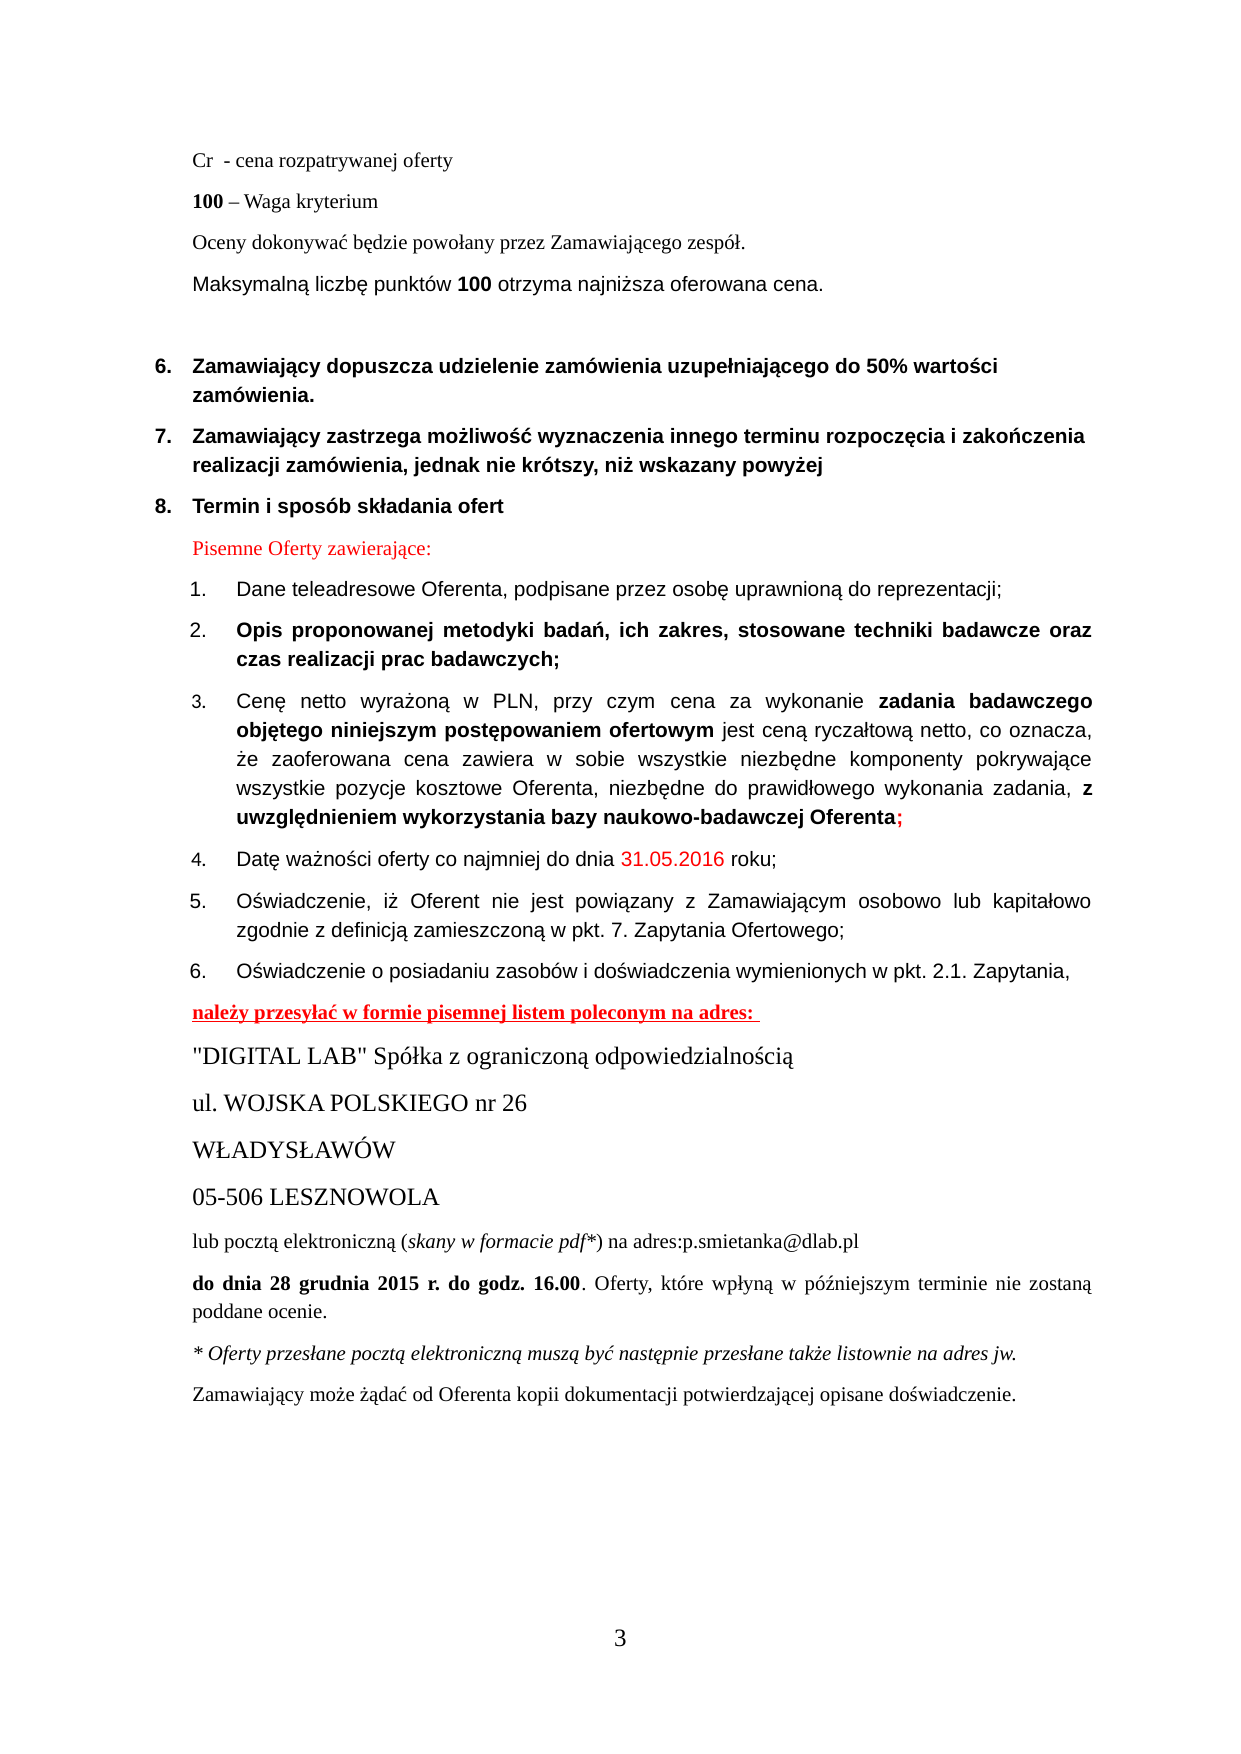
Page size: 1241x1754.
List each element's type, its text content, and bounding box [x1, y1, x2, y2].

text do dnia 28 grudnia 2015 r. do godz. 16.00. Oferty, które wpłyną w późniejszym terminie nie zostaną poddane ocenie. [192, 1271, 1093, 1323]
text Zamawiający może żądać od Oferenta kopii dokumentacji potwierdzającej opisane doświadczenie. [192, 1382, 1093, 1406]
text 05-506 LESZNOWOLA [192, 1182, 1093, 1211]
subtitle Zamawiający dopuszcza udzielenie zamówienia uzupełniającego do 50% wartości zamówienia. [154, 354, 1093, 407]
list Dane teleadresowe Oferenta, podpisane przez osobę uprawnioną do reprezentacji; [207, 577, 1093, 601]
list Oświadczenie, iż Oferent nie jest powiązany z Zamawiającym osobowo lub kapitałowo zgodnie z definicją zamieszczoną w pkt. 7. Zapytania Ofertowego; [207, 889, 1093, 941]
subtitle Zamawiający zastrzega możliwość wyznaczenia innego terminu rozpoczęcia i zakończenia realizacji zamówienia, jednak nie krótszy, niż wskazany powyżej [154, 424, 1093, 477]
text lub pocztą elektroniczną (skany w formacie pdf*) na adres:p.smietanka@dlab.pl [192, 1229, 1093, 1253]
text Oceny dokonywać będzie powołany przez Zamawiającego zespół. [192, 230, 1093, 254]
text * Oferty przesłane pocztą elektroniczną muszą być następnie przesłane także listownie na adres jw. [192, 1341, 1093, 1365]
list Datę ważności oferty co najmniej do dnia 31.05.2016 roku; [207, 846, 1093, 871]
list Opis proponowanej metodyki badań, ich zakres, stosowane techniki badawcze oraz czas realizacji prac badawczych; [207, 618, 1093, 671]
text Cr - cena rozpatrywanej oferty [192, 148, 1093, 172]
list Oświadczenie o posiadaniu zasobów i doświadczenia wymienionych w pkt. 2.1. Zapytania, [207, 959, 1093, 983]
text należy przesyłać w formie pisemnej listem poleconym na adres: [192, 1000, 1093, 1024]
text 100 – Waga kryterium [192, 189, 1093, 213]
text "DIGITAL LAB" Spółka z ograniczoną odpowiedzialnością [192, 1041, 1093, 1070]
list Maksymalną liczbę punktów 100 otrzyma najniższa oferowana cena. [192, 272, 1093, 296]
text WŁADYSŁAWÓW [192, 1135, 1093, 1164]
text Pisemne Oferty zawierające: [192, 536, 1093, 559]
list Cenę netto wyrażoną w PLN, przy czym cena za wykonanie zadania badawczego objętego niniejszym postępowaniem ofertowym jest ceną ryczałtową netto, co oznacza, że zaoferowana cena zawiera w sobie wszystkie niezbędne komponenty pokrywające wszystkie pozycje kosztowe Oferenta, niezbędne do prawidłowego wykonania zadania, z uwzględnieniem wykorzystania bazy naukowo-badawczej Oferenta; [207, 688, 1093, 828]
text ul. WOJSKA POLSKIEGO nr 26 [192, 1088, 1093, 1117]
subtitle Termin i sposób składania ofert [154, 494, 1093, 518]
